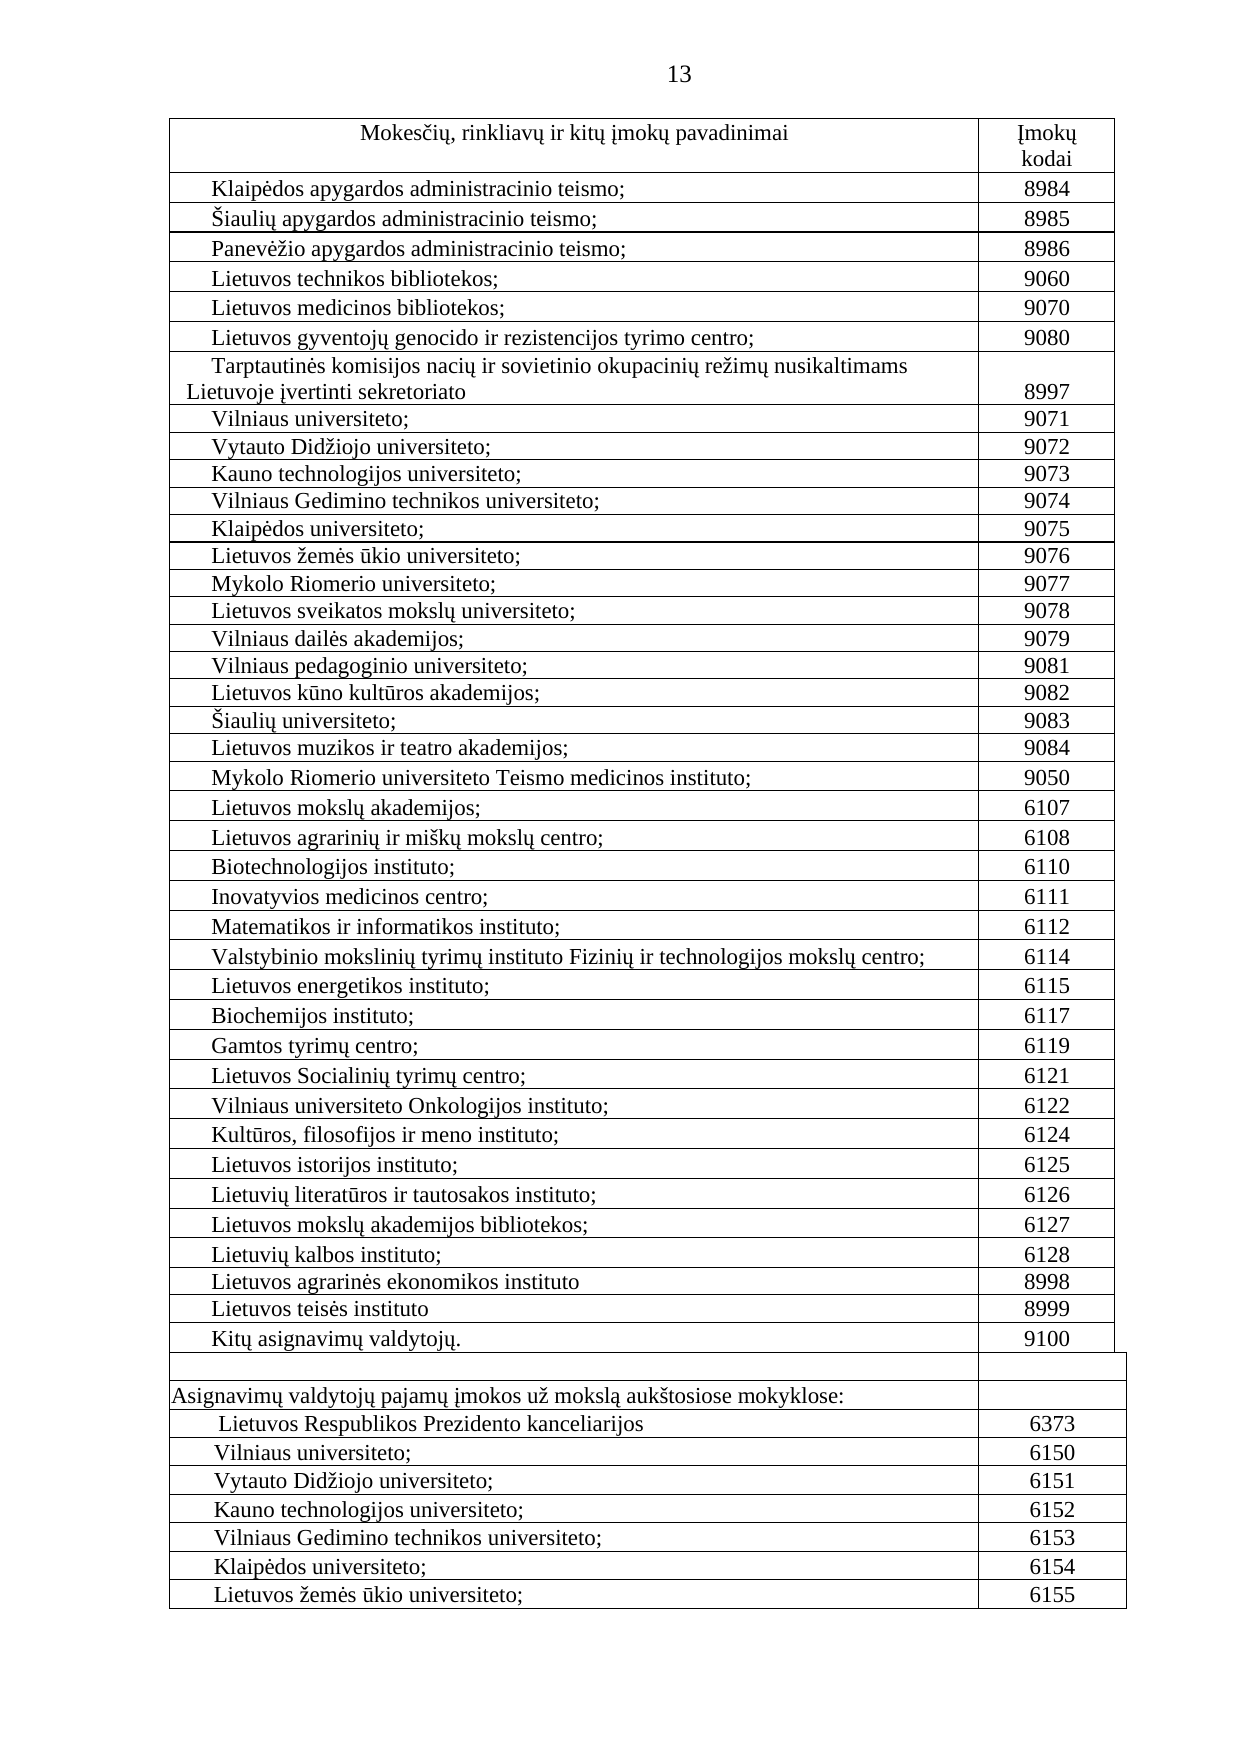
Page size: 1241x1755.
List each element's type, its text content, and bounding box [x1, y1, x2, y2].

table_cell [1115, 1148, 1126, 1178]
table_cell [1115, 651, 1126, 678]
table_header Mokesčių, rinkliavų ir kitų įmokų pavadinimai [170, 119, 978, 172]
table_cell 6373 [979, 1410, 1126, 1437]
table_cell 6107 [979, 791, 1114, 820]
table_cell [1115, 569, 1126, 596]
table_cell [1115, 459, 1126, 487]
table_cell [1115, 910, 1126, 939]
table_header [1115, 118, 1126, 172]
table_cell 6122 [979, 1089, 1114, 1118]
table_cell 8985 [979, 203, 1114, 231]
table_cell Valstybinio mokslinių tyrimų instituto Fizinių ir technologijos mokslų centro; [170, 940, 978, 969]
table_cell 6128 [979, 1238, 1114, 1267]
table_cell Vilniaus pedagoginio universiteto; [170, 652, 978, 678]
table_cell 6153 [979, 1523, 1126, 1551]
table_cell Lietuvos muzikos ir teatro akademijos; [170, 734, 978, 761]
table_cell Lietuvos istorijos instituto; [170, 1149, 978, 1178]
table_cell Lietuvių literatūros ir tautosakos instituto; [170, 1179, 978, 1207]
table_cell 9079 [979, 625, 1114, 651]
table_cell 9072 [979, 433, 1114, 459]
table_cell Kauno technologijos universiteto; [170, 460, 978, 487]
table_cell 6111 [979, 881, 1114, 909]
table_cell Lietuvos mokslų akademijos bibliotekos; [170, 1209, 978, 1237]
table_cell 9084 [979, 734, 1114, 761]
table_cell [1115, 291, 1126, 321]
table_cell 9073 [979, 460, 1114, 487]
table_cell 8998 [979, 1268, 1114, 1294]
table_cell Klaipėdos apygardos administracinio teismo; [170, 173, 978, 202]
table_cell [1115, 231, 1126, 261]
table_cell Šiaulių universiteto; [170, 707, 978, 733]
table_cell 6127 [979, 1209, 1114, 1237]
table_cell 8997 [979, 352, 1114, 404]
table_cell [1115, 1267, 1126, 1294]
table_cell 6151 [979, 1466, 1126, 1494]
table_cell Kitų asignavimų valdytojų. [170, 1323, 978, 1352]
table_cell [1115, 487, 1126, 514]
table_cell Lietuvos technikos bibliotekos; [170, 262, 978, 291]
table_cell 9060 [979, 262, 1114, 291]
table_cell 9050 [979, 762, 1114, 790]
table_cell [1115, 1118, 1126, 1148]
table_cell 8986 [979, 233, 1114, 261]
table_cell 6126 [979, 1179, 1114, 1207]
table_cell [1115, 1059, 1126, 1088]
table_cell 6114 [979, 940, 1114, 969]
table_cell Inovatyvios medicinos centro; [170, 881, 978, 909]
table_cell [1115, 761, 1126, 790]
table_cell 6150 [979, 1438, 1126, 1465]
table_cell Lietuvos Respublikos Prezidento kanceliarijos [170, 1410, 978, 1437]
table_cell 6110 [979, 851, 1114, 880]
table_cell Lietuvos žemės ūkio universiteto; [170, 543, 978, 569]
table_cell 9080 [979, 322, 1114, 351]
table_cell Vilniaus universiteto; [170, 405, 978, 432]
table_cell 9076 [979, 543, 1114, 569]
table_cell [1115, 172, 1126, 202]
table_cell Mykolo Riomerio universiteto Teismo medicinos instituto; [170, 762, 978, 790]
table_cell [979, 1353, 1126, 1380]
table_cell [1115, 202, 1126, 231]
table_cell Vilniaus Gedimino technikos universiteto; [170, 1523, 978, 1551]
table_cell Lietuvos žemės ūkio universiteto; [170, 1580, 978, 1607]
table_cell 6119 [979, 1030, 1114, 1058]
table_cell Lietuvos energetikos instituto; [170, 970, 978, 999]
table_cell Lietuvos Socialinių tyrimų centro; [170, 1060, 978, 1088]
table_cell Vilniaus dailės akademijos; [170, 625, 978, 651]
table_cell [1115, 1294, 1126, 1322]
table_cell 8984 [979, 173, 1114, 202]
table_cell 6152 [979, 1495, 1126, 1522]
table_cell [1115, 880, 1126, 909]
table_cell 9075 [979, 515, 1114, 541]
table_cell Biotechnologijos instituto; [170, 851, 978, 880]
table_cell 6115 [979, 970, 1114, 999]
table_cell [1115, 733, 1126, 761]
table_cell [1115, 261, 1126, 291]
table_cell [1115, 321, 1126, 351]
table_cell Kultūros, filosofijos ir meno instituto; [170, 1119, 978, 1148]
table_cell [1115, 432, 1126, 459]
table_cell [1115, 1178, 1126, 1207]
table_cell [170, 1353, 978, 1380]
table_cell Biochemijos instituto; [170, 1000, 978, 1029]
table_cell 6155 [979, 1580, 1126, 1607]
table_cell 6125 [979, 1149, 1114, 1178]
table_cell [1115, 790, 1126, 820]
table_cell Lietuvos agrarinių ir miškų mokslų centro; [170, 821, 978, 850]
table_cell [1115, 596, 1126, 623]
table_cell 6154 [979, 1552, 1126, 1579]
table_cell [1115, 1322, 1126, 1352]
table_cell [1115, 514, 1126, 541]
table_cell 6108 [979, 821, 1114, 850]
table_cell [1115, 624, 1126, 651]
table_cell Vilniaus Gedimino technikos universiteto; [170, 488, 978, 514]
table_cell Lietuvių kalbos instituto; [170, 1238, 978, 1267]
table_cell Lietuvos teisės instituto [170, 1295, 978, 1322]
table_cell [1115, 820, 1126, 850]
table_cell [979, 1381, 1126, 1408]
table_cell 9081 [979, 652, 1114, 678]
table_cell Tarptautinės komisijos nacių ir sovietinio okupacinių režimų nusikaltimams Lietuvoje įvertinti sekretoriato [170, 352, 978, 404]
table_cell [1115, 969, 1126, 999]
table_cell 9074 [979, 488, 1114, 514]
table_cell Lietuvos medicinos bibliotekos; [170, 292, 978, 321]
table_cell Lietuvos gyventojų genocido ir rezistencijos tyrimo centro; [170, 322, 978, 351]
table_cell [1115, 541, 1126, 569]
table_cell [1115, 850, 1126, 880]
table_cell [1115, 404, 1126, 432]
table_cell Vytauto Didžiojo universiteto; [170, 433, 978, 459]
table_cell 6117 [979, 1000, 1114, 1029]
table_cell Klaipėdos universiteto; [170, 1552, 978, 1579]
table_cell Lietuvos agrarinės ekonomikos instituto [170, 1268, 978, 1294]
table_cell [1115, 351, 1126, 404]
table_cell Lietuvos sveikatos mokslų universiteto; [170, 597, 978, 623]
table_cell 8999 [979, 1295, 1114, 1322]
table_cell Vilniaus universiteto Onkologijos instituto; [170, 1089, 978, 1118]
table_cell Lietuvos mokslų akademijos; [170, 791, 978, 820]
table_cell Gamtos tyrimų centro; [170, 1030, 978, 1058]
table_cell 9077 [979, 570, 1114, 596]
table_cell Šiaulių apygardos administracinio teismo; [170, 203, 978, 231]
table_cell Asignavimų valdytojų pajamų įmokos už mokslą aukštosiose mokyklose: [170, 1381, 978, 1408]
table_cell 6112 [979, 911, 1114, 939]
table_cell Mykolo Riomerio universiteto; [170, 570, 978, 596]
table_cell 9078 [979, 597, 1114, 623]
table_cell 9071 [979, 405, 1114, 432]
table_cell [1115, 1237, 1126, 1267]
table_cell 9083 [979, 707, 1114, 733]
table_cell Vilniaus universiteto; [170, 1438, 978, 1465]
table_cell 9100 [979, 1323, 1114, 1352]
table_cell 6124 [979, 1119, 1114, 1148]
table_cell Kauno technologijos universiteto; [170, 1495, 978, 1522]
table_cell Panevėžio apygardos administracinio teismo; [170, 233, 978, 261]
table_cell [1115, 1208, 1126, 1237]
table_cell 6121 [979, 1060, 1114, 1088]
table_cell [1115, 678, 1126, 706]
table_cell 9070 [979, 292, 1114, 321]
table_header Įmokų kodai [979, 119, 1114, 172]
table_cell Vytauto Didžiojo universiteto; [170, 1466, 978, 1494]
table_cell [1115, 1088, 1126, 1118]
table_cell [1115, 999, 1126, 1029]
table_cell Klaipėdos universiteto; [170, 515, 978, 541]
table_cell Matematikos ir informatikos instituto; [170, 911, 978, 939]
table_cell [1115, 939, 1126, 969]
table_cell 9082 [979, 679, 1114, 706]
table_cell Lietuvos kūno kultūros akademijos; [170, 679, 978, 706]
table_cell [1115, 1029, 1126, 1058]
table_cell [1115, 706, 1126, 733]
